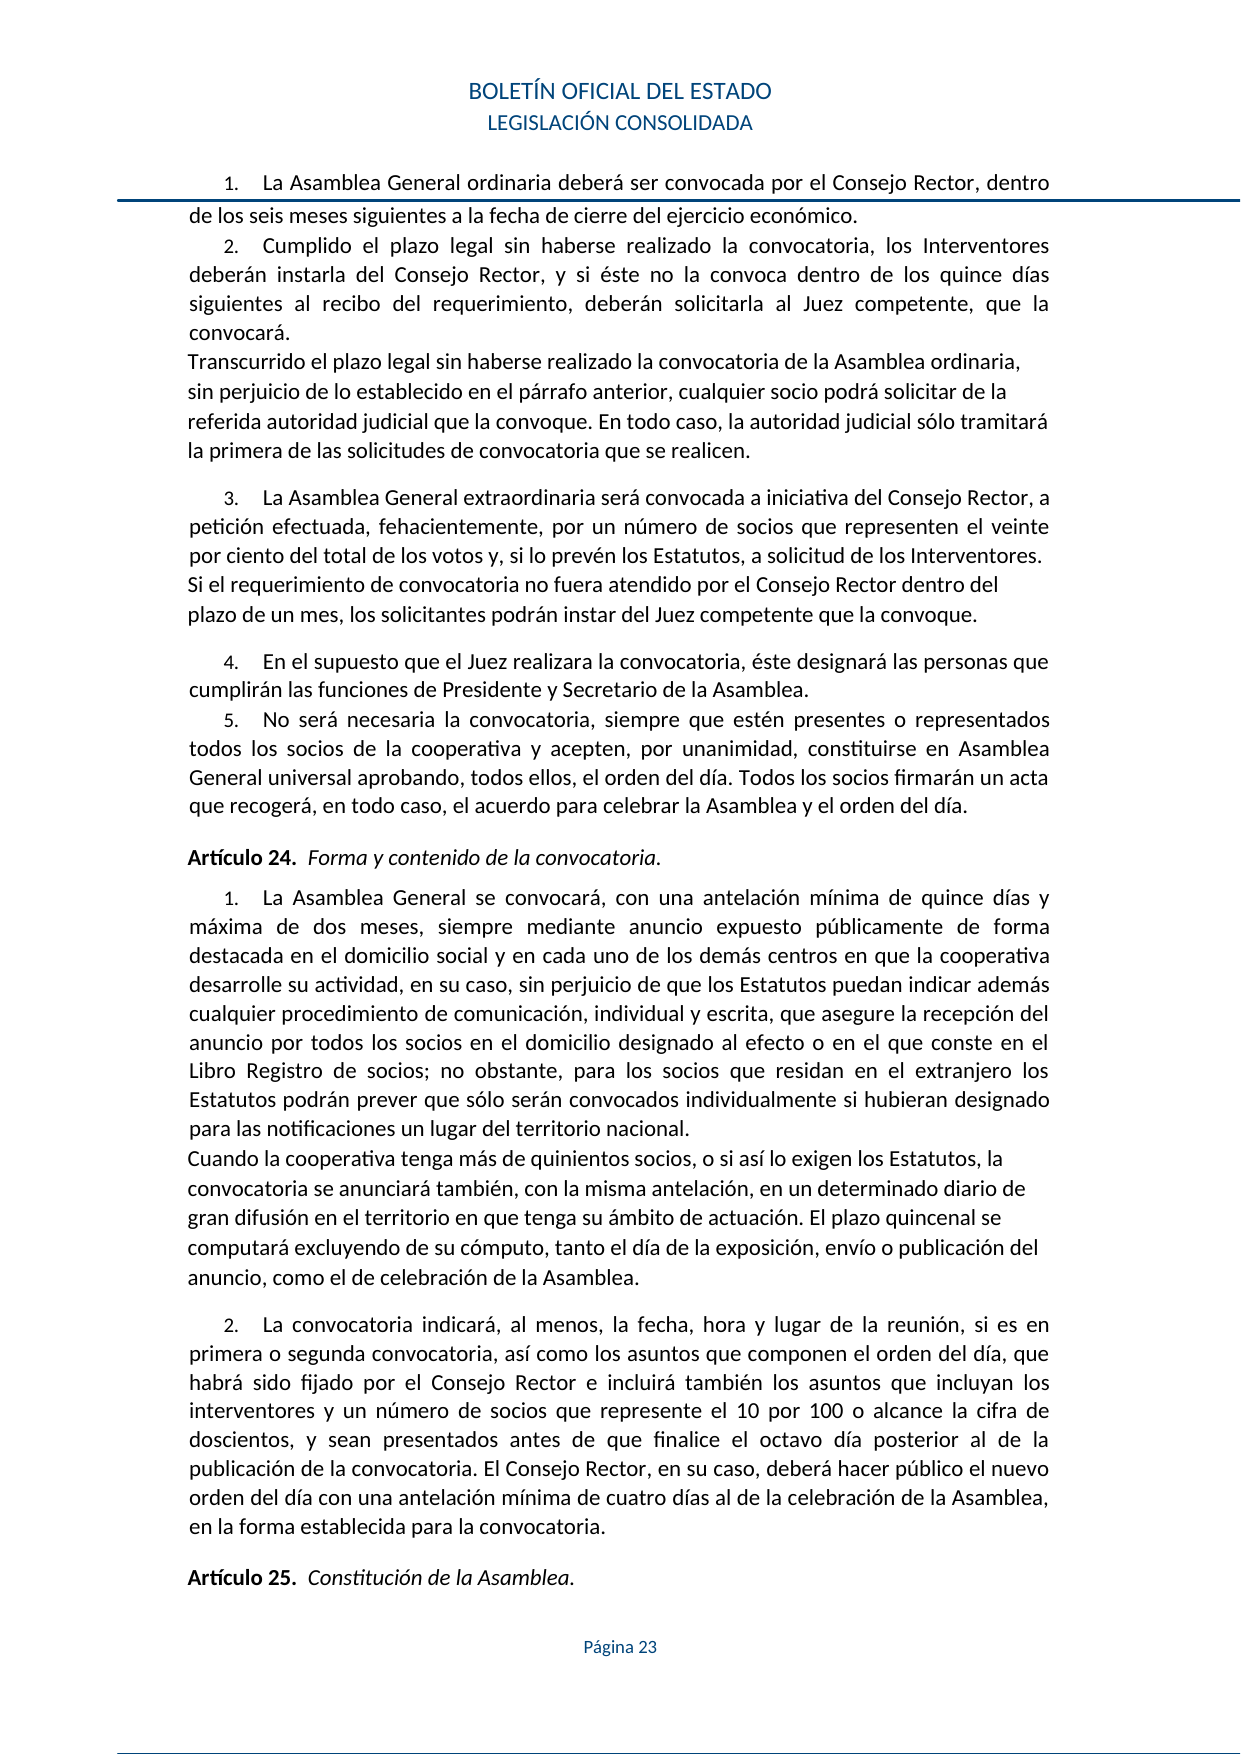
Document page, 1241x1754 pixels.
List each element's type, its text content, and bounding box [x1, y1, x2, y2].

list La Asamblea General ordinaria deberá ser convocada por el Consejo Rector, dentro de los seis meses siguientes a la fecha de cierre del ejercicio económico. [189, 202, 1051, 230]
list En el supuesto que el Juez realizara la convocatoria, éste designará las personas que cumplirán las funciones de Presidente y Secretario de la Asamblea. [189, 647, 1051, 704]
list La Asamblea General se convocará, con una antelación mínima de quince días y máxima de dos meses, siempre mediante anuncio expuesto públicamente de forma destacada en el domicilio social y en cada uno de los demás centros en que la cooperativa desarrolle su actividad, en su caso, sin perjuicio de que los Estatutos puedan indicar además cualquier procedimiento de comunicación, individual y escrita, que asegure la recepción del anuncio por todos los socios en el domicilio designado al efecto o en el que conste en el Libro Registro de socios; no obstante, para los socios que residan en el extranjero los Estatutos podrán prever que sólo serán convocados individualmente si hubieran designado para las notificaciones un lugar del territorio nacional. [189, 883, 1051, 1142]
text Artículo 24. Forma y contenido de la convocatoria. [187, 843, 1051, 871]
text Cuando la cooperativa tenga más de quinientos socios, o si así lo exigen los Estatutos, la convocatoria se anunciará también, con la misma antelación, en un determinado diario de gran difusión en el territorio en que tenga su ámbito de actuación. El plazo quincenal se computará excluyendo de su cómputo, tanto el día de la exposición, envío o publicación del anuncio, como el de celebración de la Asamblea. [187, 1144, 1051, 1291]
text Transcurrido el plazo legal sin haberse realizado la convocatoria de la Asamblea ordinaria, sin perjuicio de lo establecido en el párrafo anterior, cualquier socio podrá solicitar de la referida autoridad judicial que la convoque. En todo caso, la autoridad judicial sólo tramitará la primera de las solicitudes de convocatoria que se realicen. [187, 347, 1051, 465]
text Si el requerimiento de convocatoria no fuera atendido por el Consejo Rector dentro del plazo de un mes, los solicitantes podrán instar del Juez competente que la convoque. [187, 570, 1051, 628]
list La convocatoria indicará, al menos, la fecha, hora y lugar de la reunión, si es en primera o segunda convocatoria, así como los asuntos que componen el orden del día, que habrá sido fijado por el Consejo Rector e incluirá también los asuntos que incluyan los interventores y un número de socios que represente el 10 por 100 o alcance la cifra de doscientos, y sean presentados antes de que finalice el octavo día posterior al de la publicación de la convocatoria. El Consejo Rector, en su caso, deberá hacer público el nuevo orden del día con una antelación mínima de cuatro días al de la celebración de la Asamblea, en la forma establecida para la convocatoria. [189, 1310, 1051, 1540]
list Cumplido el plazo legal sin haberse realizado la convocatoria, los Interventores deberán instarla del Consejo Rector, y si éste no la convoca dentro de los quince días siguientes al recibo del requerimiento, deberán solicitarla al Juez competente, que la convocará. [189, 231, 1051, 346]
list La Asamblea General ordinaria deberá ser convocada por el Consejo Rector, dentro de los seis meses siguientes a la fecha de cierre del ejercicio económico. [189, 168, 1051, 199]
list No será necesaria la convocatoria, siempre que estén presentes o representados todos los socios de la cooperativa y acepten, por unanimidad, constituirse en Asamblea General universal aprobando, todos ellos, el orden del día. Todos los socios firmarán un acta que recogerá, en todo caso, el acuerdo para celebrar la Asamblea y el orden del día. [189, 705, 1051, 819]
text Artículo 25. Constitución de la Asamblea. [187, 1563, 1051, 1591]
list La Asamblea General extraordinaria será convocada a iniciativa del Consejo Rector, a petición efectuada, fehacientemente, por un número de socios que representen el veinte por ciento del total de los votos y, si lo prevén los Estatutos, a solicitud de los Interventores. [189, 483, 1051, 569]
